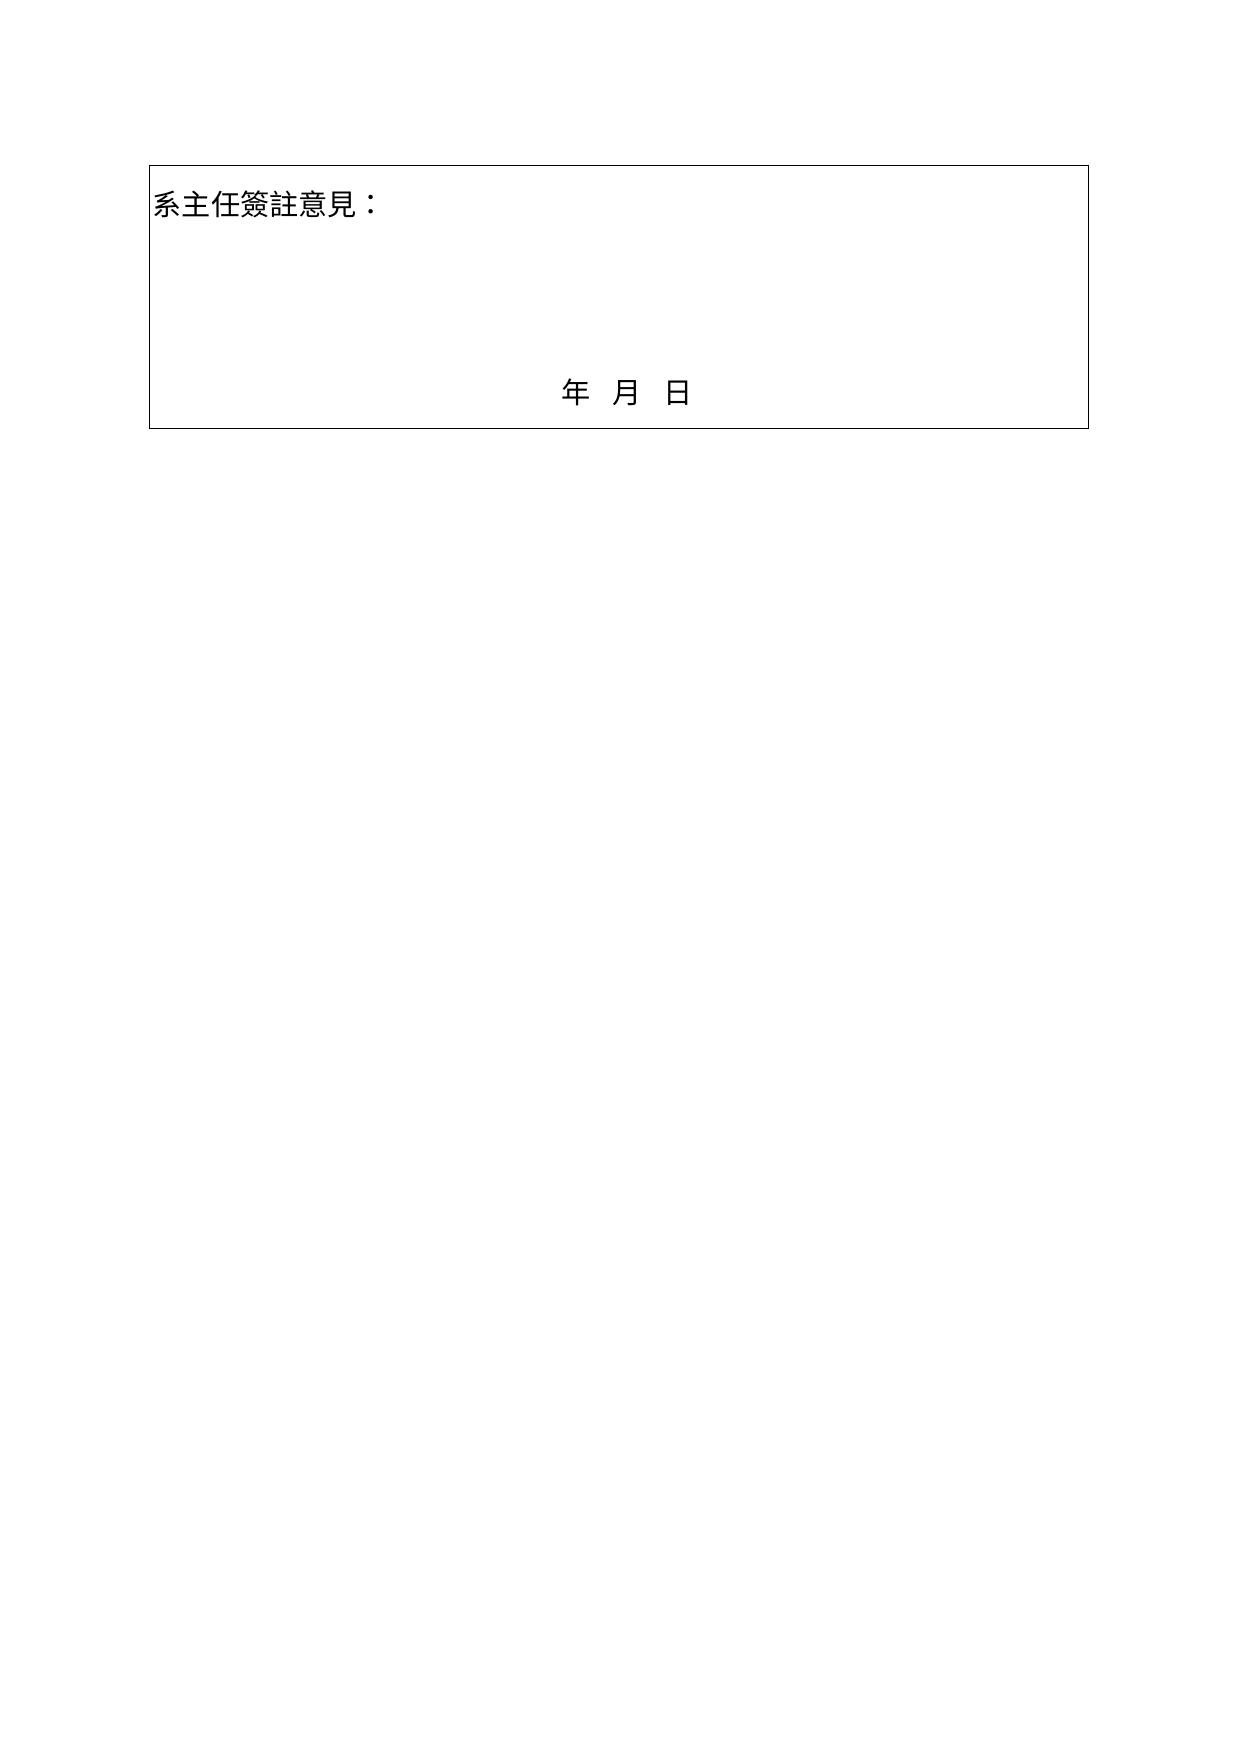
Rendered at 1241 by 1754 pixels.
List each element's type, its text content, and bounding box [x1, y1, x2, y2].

table_cell 系主任簽註意見： 年 月 日 [150, 166, 1088, 428]
